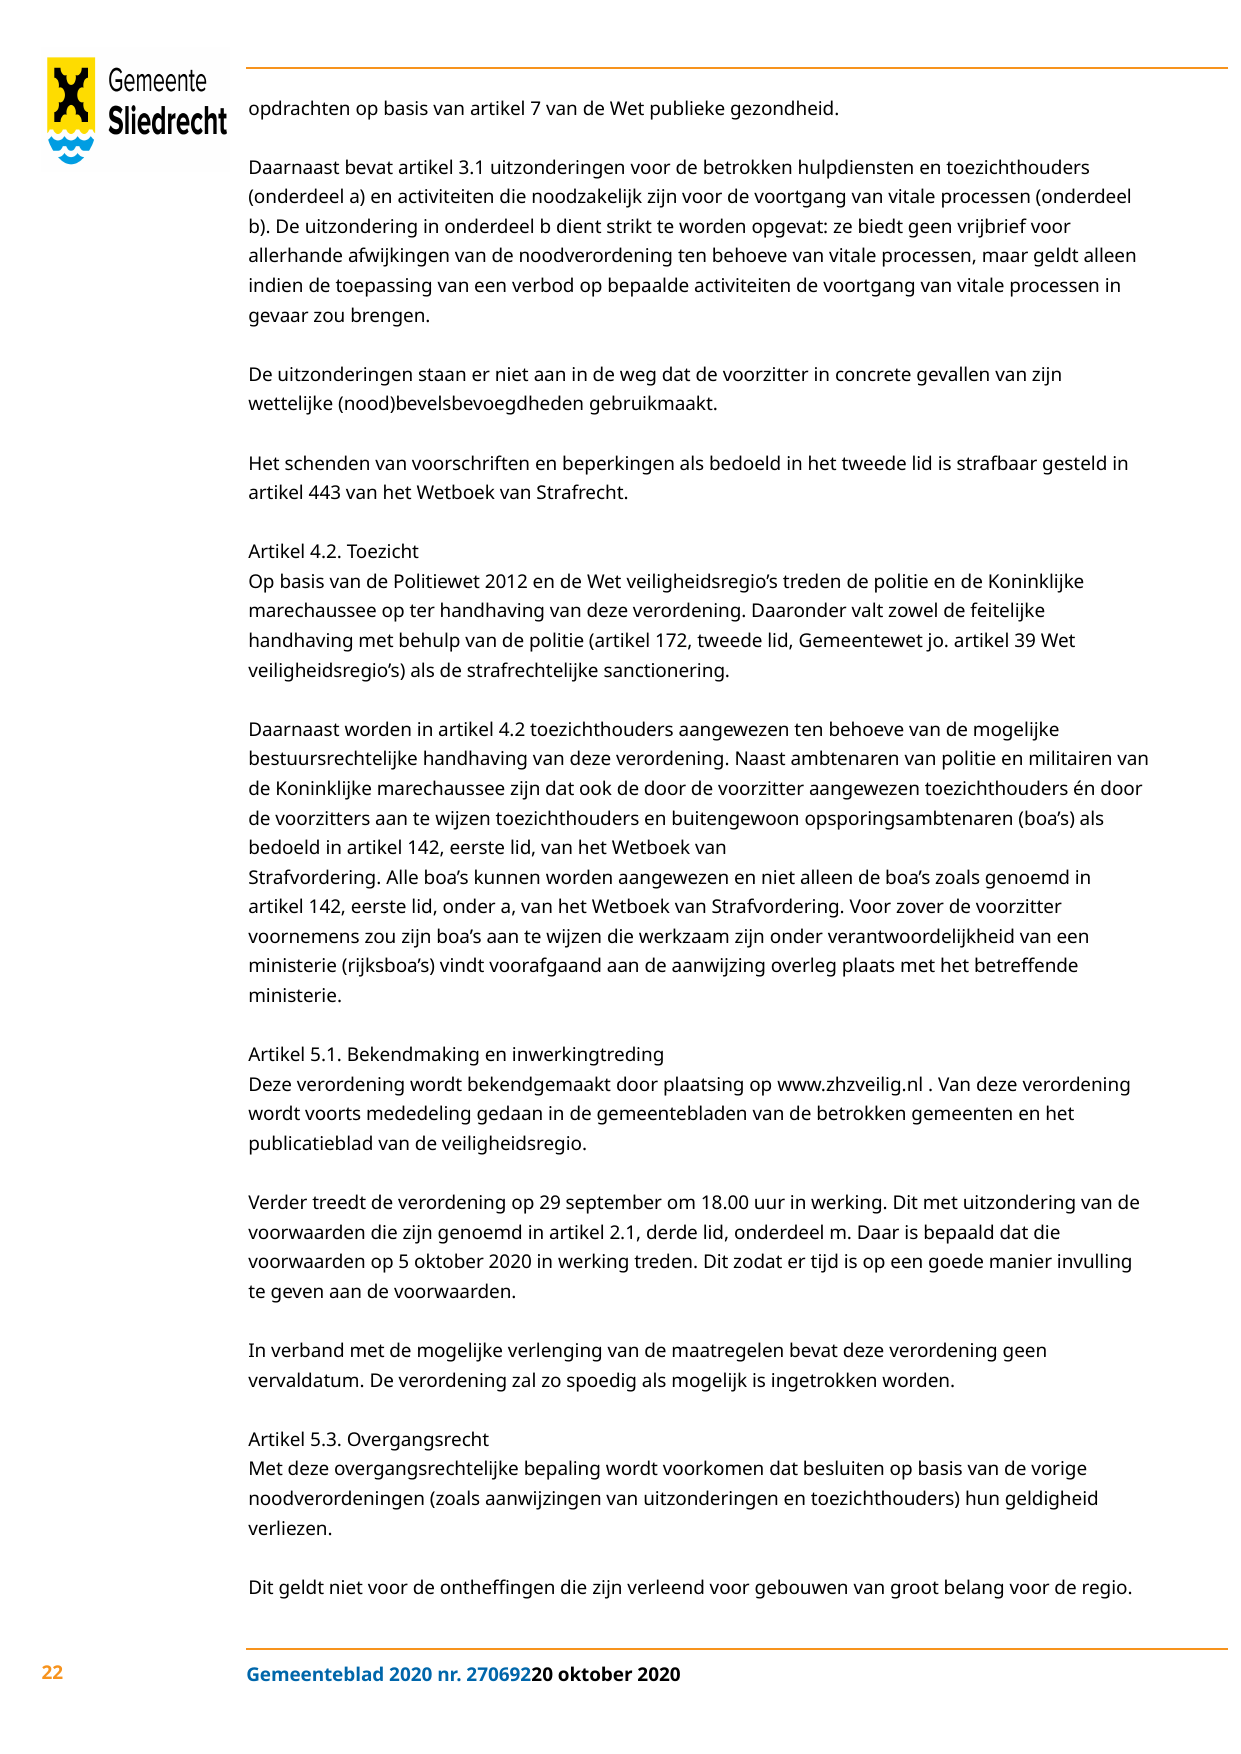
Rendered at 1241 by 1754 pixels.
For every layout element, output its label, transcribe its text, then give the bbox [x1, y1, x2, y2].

text Deze verordening wordt bekendgemaakt door plaatsing op www.zhzveilig.nl . Van deze verordening wordt voorts mededeling gedaan in de gemeentebladen van de betrokken gemeenten en het publicatieblad van de veiligheidsregio. [248, 1071, 1152, 1156]
text Daarnaast worden in artikel 4.2 toezichthouders aangewezen ten behoeve van de mogelijke bestuursrechtelijke handhaving van deze verordening. Naast ambtenaren van politie en militairen van de Koninklijke marechaussee zijn dat ook de door de voorzitter aangewezen toezichthouders én door de voorzitters aan te wijzen toezichthouders en buitengewoon opsporingsambtenaren (boa’s) als bedoeld in artikel 142, eerste lid, van het Wetboek van [248, 716, 1152, 860]
text De uitzonderingen staan er niet aan in de weg dat de voorzitter in concrete gevallen van zijn wettelijke (nood)bevelsbevoegdheden gebruikmaakt. [248, 361, 1152, 416]
picture [41, 47, 231, 172]
text Daarnaast bevat artikel 3.1 uitzonderingen voor de betrokken hulpdiensten en toezichthouders (onderdeel a) en activiteiten die noodzakelijk zijn voor de voortgang van vitale processen (onderdeel b). De uitzondering in onderdeel b dient strikt te worden opgevat: ze biedt geen vrijbrief voor allerhande afwijkingen van de noodverordening ten behoeve van vitale processen, maar geldt alleen indien de toepassing van een verbod op bepaalde activiteiten de voortgang van vitale processen in gevaar zou brengen. [248, 154, 1152, 328]
text Op basis van de Politiewet 2012 en de Wet veiligheidsregio’s treden de politie en de Koninklijke marechaussee op ter handhaving van deze verordening. Daaronder valt zowel de feitelijke handhaving met behulp van de politie (artikel 172, tweede lid, Gemeentewet jo. artikel 39 Wet veiligheidsregio’s) als de strafrechtelijke sanctionering. [248, 568, 1152, 683]
text Met deze overgangsrechtelijke bepaling wordt voorkomen dat besluiten op basis van de vorige noodverordeningen (zoals aanwijzingen van uitzonderingen en toezichthouders) hun geldigheid verliezen. [248, 1456, 1152, 1541]
text Artikel 5.3. Overgangsrecht [248, 1426, 1152, 1452]
text Verder treedt de verordening op 29 september om 18.00 uur in werking. Dit met uitzondering van de voorwaarden die zijn genoemd in artikel 2.1, derde lid, onderdeel m. Daar is bepaald dat die voorwaarden op 5 oktober 2020 in werking treden. Dit zodat er tijd is op een goede manier invulling te geven aan de voorwaarden. [248, 1189, 1152, 1304]
text Het schenden van voorschriften en beperkingen als bedoeld in het tweede lid is strafbaar gesteld in artikel 443 van het Wetboek van Strafrecht. [248, 450, 1152, 505]
text Artikel 4.2. Toezicht [248, 538, 1152, 564]
text Strafvordering. Alle boa’s kunnen worden aangewezen en niet alleen de boa’s zoals genoemd in artikel 142, eerste lid, onder a, van het Wetboek van Strafvordering. Voor zover de voorzitter voornemens zou zijn boa’s aan te wijzen die werkzaam zijn onder verantwoordelijkheid van een ministerie (rijksboa’s) vindt voorafgaand aan de aanwijzing overleg plaats met het betreffende ministerie. [248, 864, 1152, 1008]
text Dit geldt niet voor de ontheffingen die zijn verleend voor gebouwen van groot belang voor de regio. [248, 1574, 1152, 1600]
text Artikel 5.1. Bekendmaking en inwerkingtreding [248, 1041, 1152, 1067]
text In verband met de mogelijke verlenging van de maatregelen bevat deze verordening geen vervaldatum. De verordening zal zo spoedig als mogelijk is ingetrokken worden. [248, 1337, 1152, 1393]
text opdrachten op basis van artikel 7 van de Wet publieke gezondheid. [248, 95, 1152, 121]
